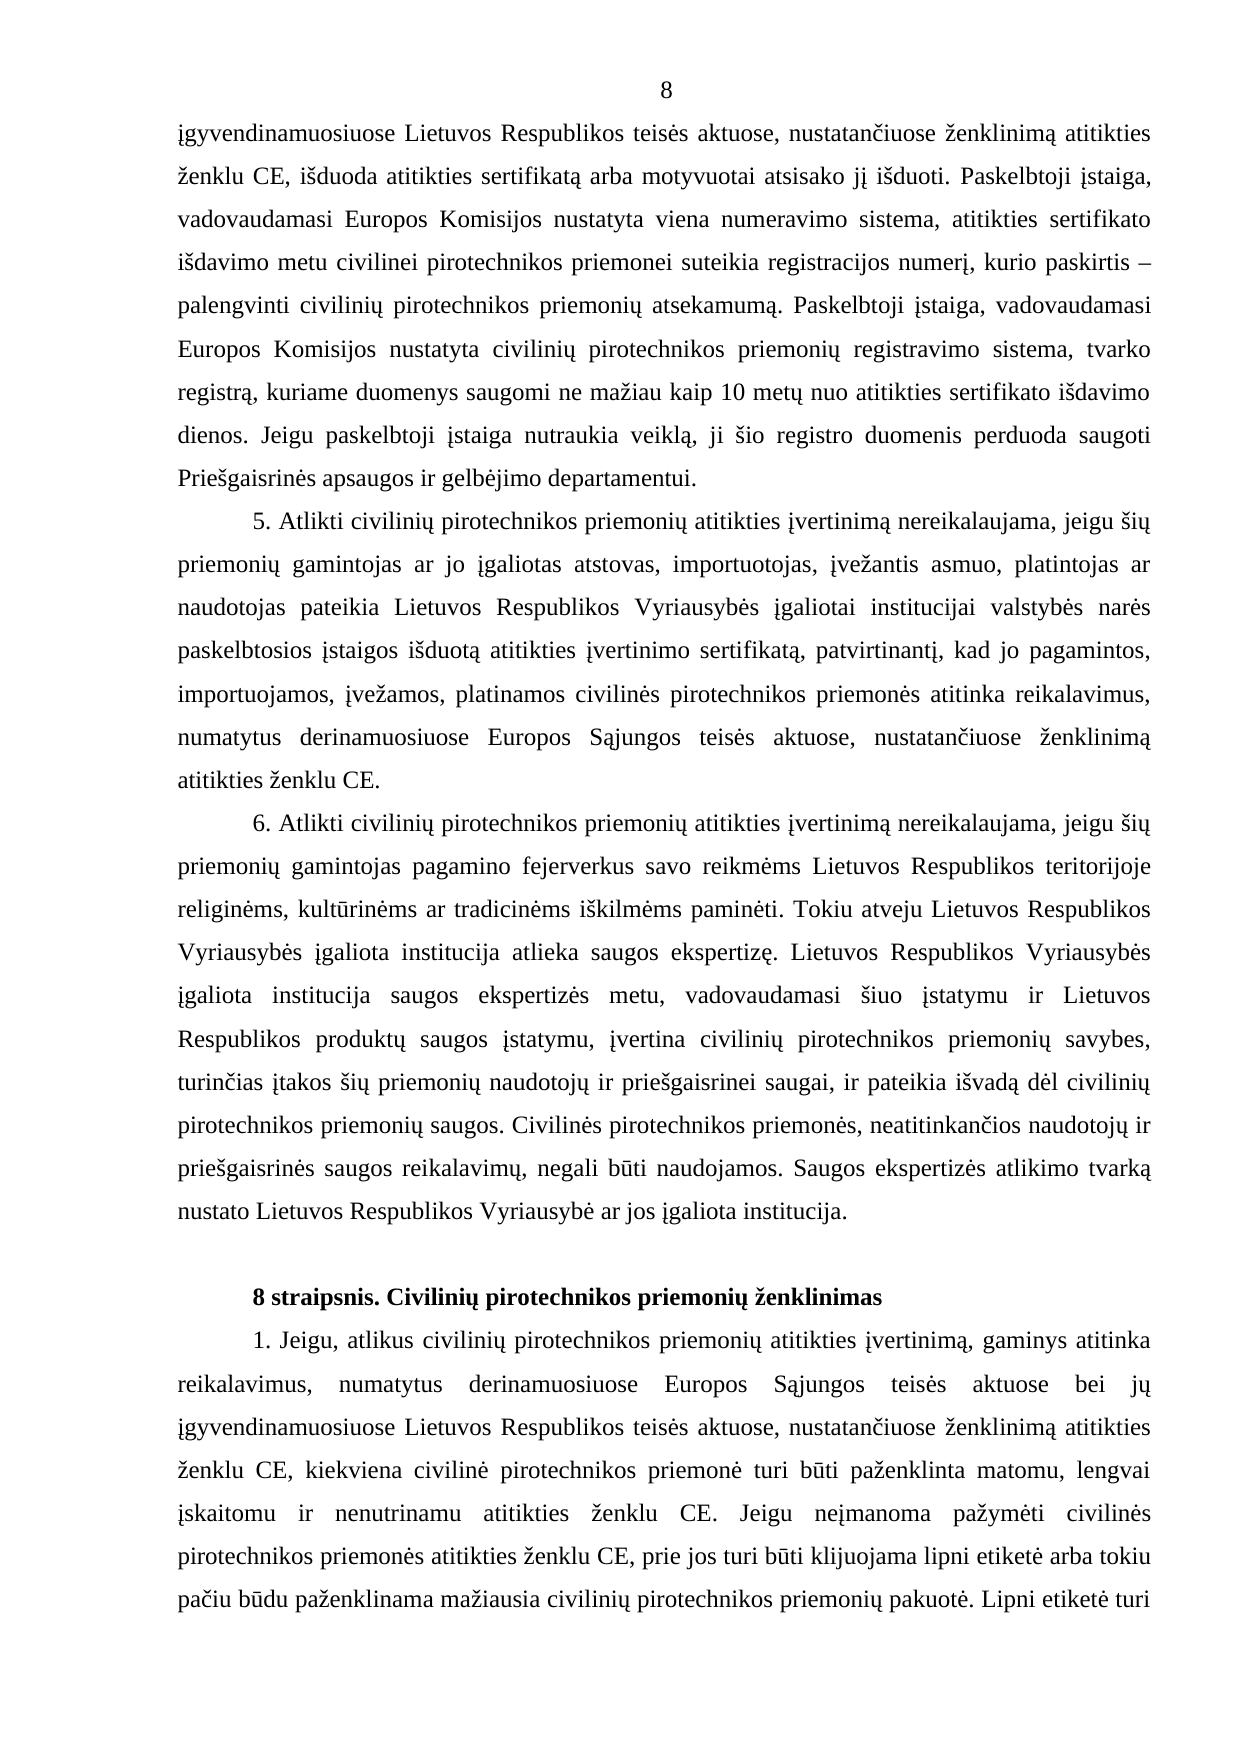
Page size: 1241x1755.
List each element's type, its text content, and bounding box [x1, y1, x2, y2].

text 8 straipsnis. Civilinių pirotechnikos priemonių ženklinimas [177, 1282, 1152, 1311]
text įgyvendinamuosiuose Lietuvos Respublikos teisės aktuose, nustatančiuose ženklinimą atitikties ženklu CE, išduoda atitikties sertifikatą arba motyvuotai atsisako jį išduoti. Paskelbtoji įstaiga, vadovaudamasi Europos Komisijos nustatyta viena numeravimo sistema, atitikties sertifikato išdavimo metu civilinei pirotechnikos priemonei suteikia registracijos numerį, kurio paskirtis – palengvinti civilinių pirotechnikos priemonių atsekamumą. Paskelbtoji įstaiga, vadovaudamasi Europos Komisijos nustatyta civilinių pirotechnikos priemonių registravimo sistema, tvarko registrą, kuriame duomenys saugomi ne mažiau kaip 10 metų nuo atitikties sertifikato išdavimo dienos. Jeigu paskelbtoji įstaiga nutraukia veiklą, ji šio registro duomenis perduoda saugoti Priešgaisrinės apsaugos ir gelbėjimo departamentui. [177, 118, 1152, 492]
text 5. Atlikti civilinių pirotechnikos priemonių atitikties įvertinimą nereikalaujama, jeigu šių priemonių gamintojas ar jo įgaliotas atstovas, importuotojas, įvežantis asmuo, platintojas ar naudotojas pateikia Lietuvos Respublikos Vyriausybės įgaliotai institucijai valstybės narės paskelbtosios įstaigos išduotą atitikties įvertinimo sertifikatą, patvirtinantį, kad jo pagamintos, importuojamos, įvežamos, platinamos civilinės pirotechnikos priemonės atitinka reikalavimus, numatytus derinamuosiuose Europos Sąjungos teisės aktuose, nustatančiuose ženklinimą atitikties ženklu CE. [177, 506, 1152, 794]
text 6. Atlikti civilinių pirotechnikos priemonių atitikties įvertinimą nereikalaujama, jeigu šių priemonių gamintojas pagamino fejerverkus savo reikmėms Lietuvos Respublikos teritorijoje religinėms, kultūrinėms ar tradicinėms iškilmėms paminėti. Tokiu atveju Lietuvos Respublikos Vyriausybės įgaliota institucija atlieka saugos ekspertizę. Lietuvos Respublikos Vyriausybės įgaliota institucija saugos ekspertizės metu, vadovaudamasi šiuo įstatymu ir Lietuvos Respublikos produktų saugos įstatymu, įvertina civilinių pirotechnikos priemonių savybes, turinčias įtakos šių priemonių naudotojų ir priešgaisrinei saugai, ir pateikia išvadą dėl civilinių pirotechnikos priemonių saugos. Civilinės pirotechnikos priemonės, neatitinkančios naudotojų ir priešgaisrinės saugos reikalavimų, negali būti naudojamos. Saugos ekspertizės atlikimo tvarką nustato Lietuvos Respublikos Vyriausybė ar jos įgaliota institucija. [177, 808, 1152, 1225]
text 1. Jeigu, atlikus civilinių pirotechnikos priemonių atitikties įvertinimą, gaminys atitinka reikalavimus, numatytus derinamuosiuose Europos Sąjungos teisės aktuose bei jų įgyvendinamuosiuose Lietuvos Respublikos teisės aktuose, nustatančiuose ženklinimą atitikties ženklu CE, kiekviena civilinė pirotechnikos priemonė turi būti paženklinta matomu, lengvai įskaitomu ir nenutrinamu atitikties ženklu CE. Jeigu neįmanoma pažymėti civilinės pirotechnikos priemonės atitikties ženklu CE, prie jos turi būti klijuojama lipni etiketė arba tokiu pačiu būdu paženklinama mažiausia civilinių pirotechnikos priemonių pakuotė. Lipni etiketė turi [177, 1326, 1152, 1613]
